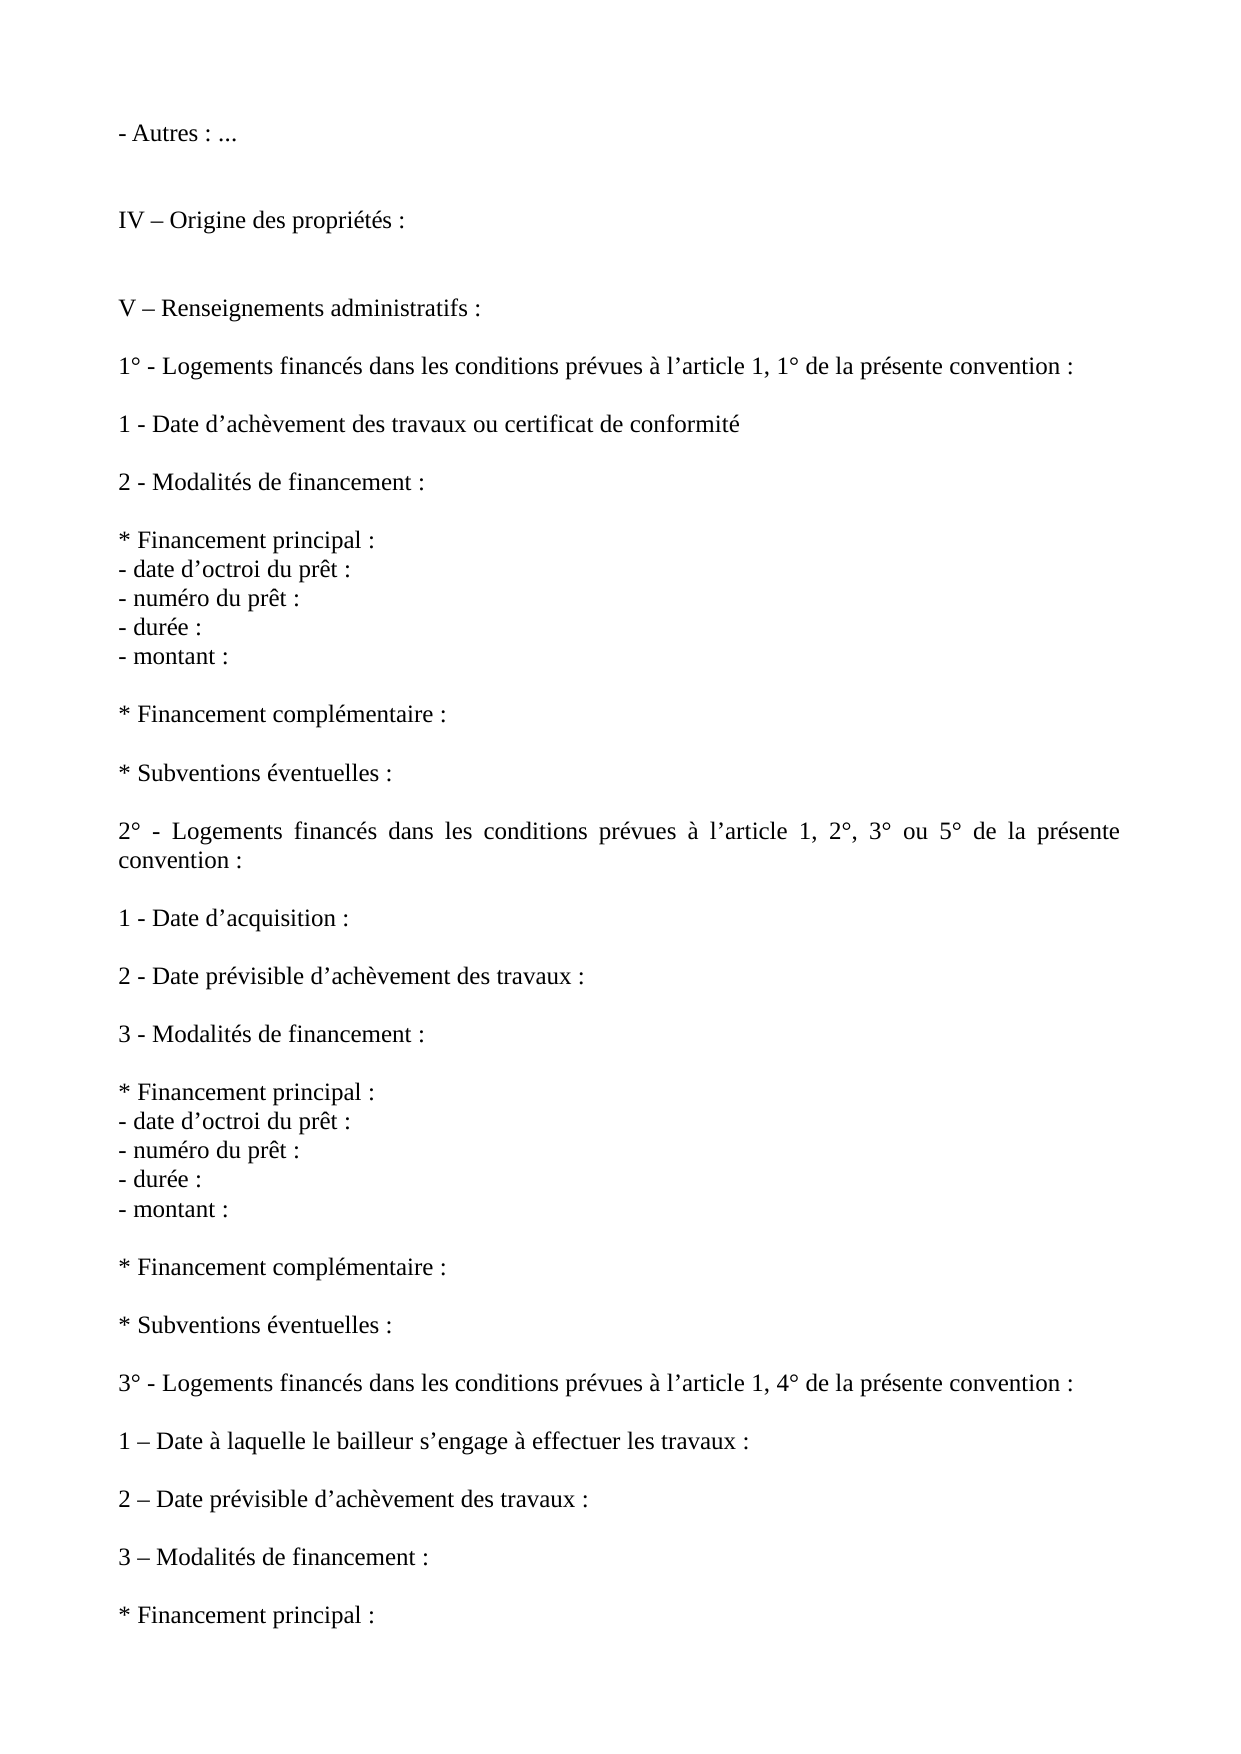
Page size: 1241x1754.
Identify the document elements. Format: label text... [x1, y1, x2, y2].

text 2 - Modalités de financement : [118, 467, 1122, 496]
text - date d’octroi du prêt : [118, 1106, 1122, 1135]
text * Financement complémentaire : [118, 699, 1122, 728]
text 3 – Modalités de financement : [118, 1542, 1122, 1571]
text 2 – Date prévisible d’achèvement des travaux : [118, 1484, 1122, 1513]
text * Financement principal : [118, 525, 1122, 554]
text 1 - Date d’acquisition : [118, 903, 1122, 932]
text 1° - Logements financés dans les conditions prévues à l’article 1, 1° de la présente convention : [118, 351, 1122, 380]
text 1 – Date à laquelle le bailleur s’engage à effectuer les travaux : [118, 1426, 1122, 1455]
text * Financement principal : [118, 1077, 1122, 1106]
text 1 - Date d’achèvement des travaux ou certificat de conformité [118, 409, 1122, 438]
text V – Renseignements administratifs : [118, 292, 1122, 322]
text - numéro du prêt : [118, 583, 1122, 612]
text 2° - Logements financés dans les conditions prévues à l’article 1, 2°, 3° ou 5° de la présente convention : [118, 816, 1122, 874]
text - numéro du prêt : [118, 1135, 1122, 1164]
text * Subventions éventuelles : [118, 757, 1122, 787]
text - montant : [118, 1193, 1122, 1222]
text IV – Origine des propriétés : [118, 205, 1122, 234]
text - montant : [118, 641, 1122, 670]
text - durée : [118, 612, 1122, 641]
text 2 - Date prévisible d’achèvement des travaux : [118, 961, 1122, 990]
text - Autres : ... [118, 118, 1122, 147]
text 3 - Modalités de financement : [118, 1019, 1122, 1048]
text 3° - Logements financés dans les conditions prévues à l’article 1, 4° de la présente convention : [118, 1368, 1122, 1397]
text * Financement complémentaire : [118, 1252, 1122, 1281]
text * Financement principal : [118, 1600, 1122, 1629]
text - date d’octroi du prêt : [118, 554, 1122, 583]
text - durée : [118, 1164, 1122, 1193]
text * Subventions éventuelles : [118, 1310, 1122, 1339]
